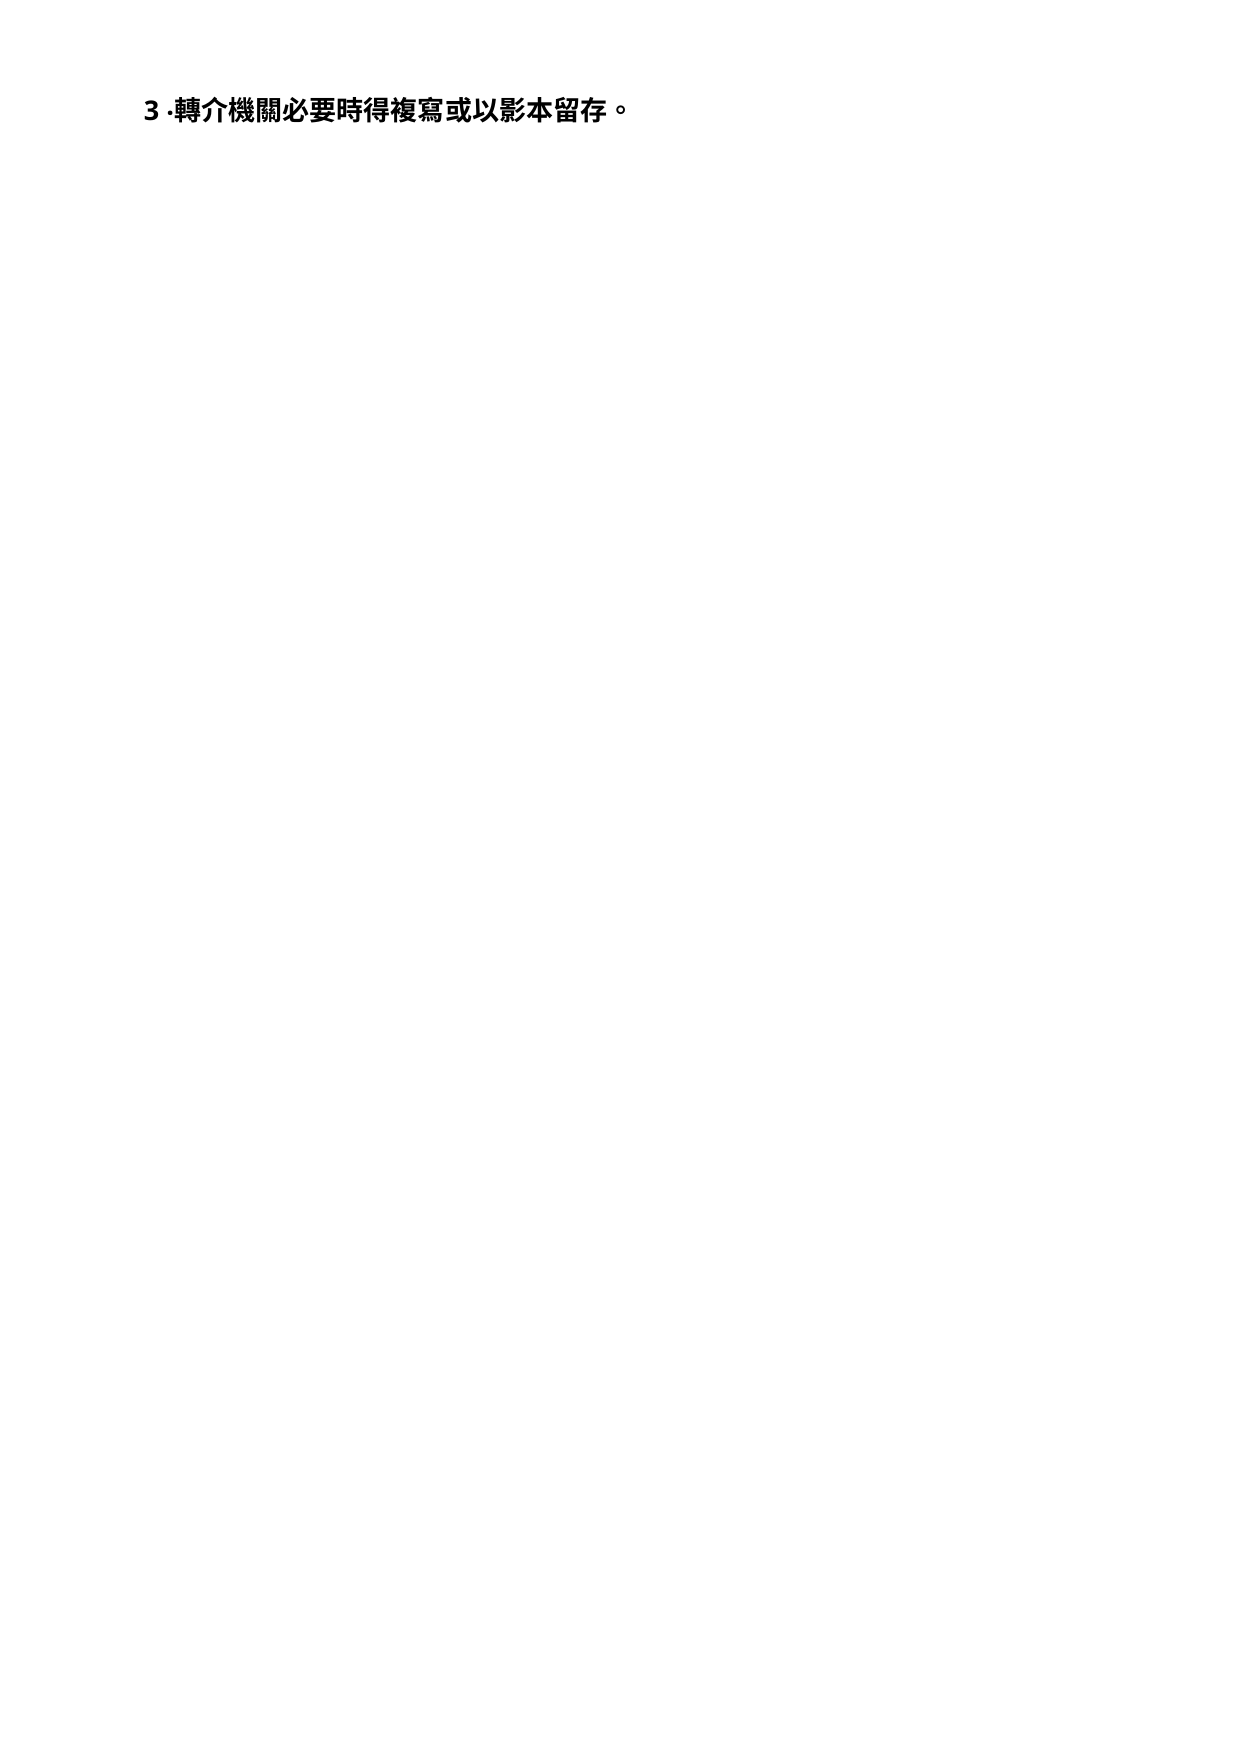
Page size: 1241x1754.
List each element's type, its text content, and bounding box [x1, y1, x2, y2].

text 3 ‧轉介機關必要時得複寫或以影本留存。 [59, 71, 1181, 146]
